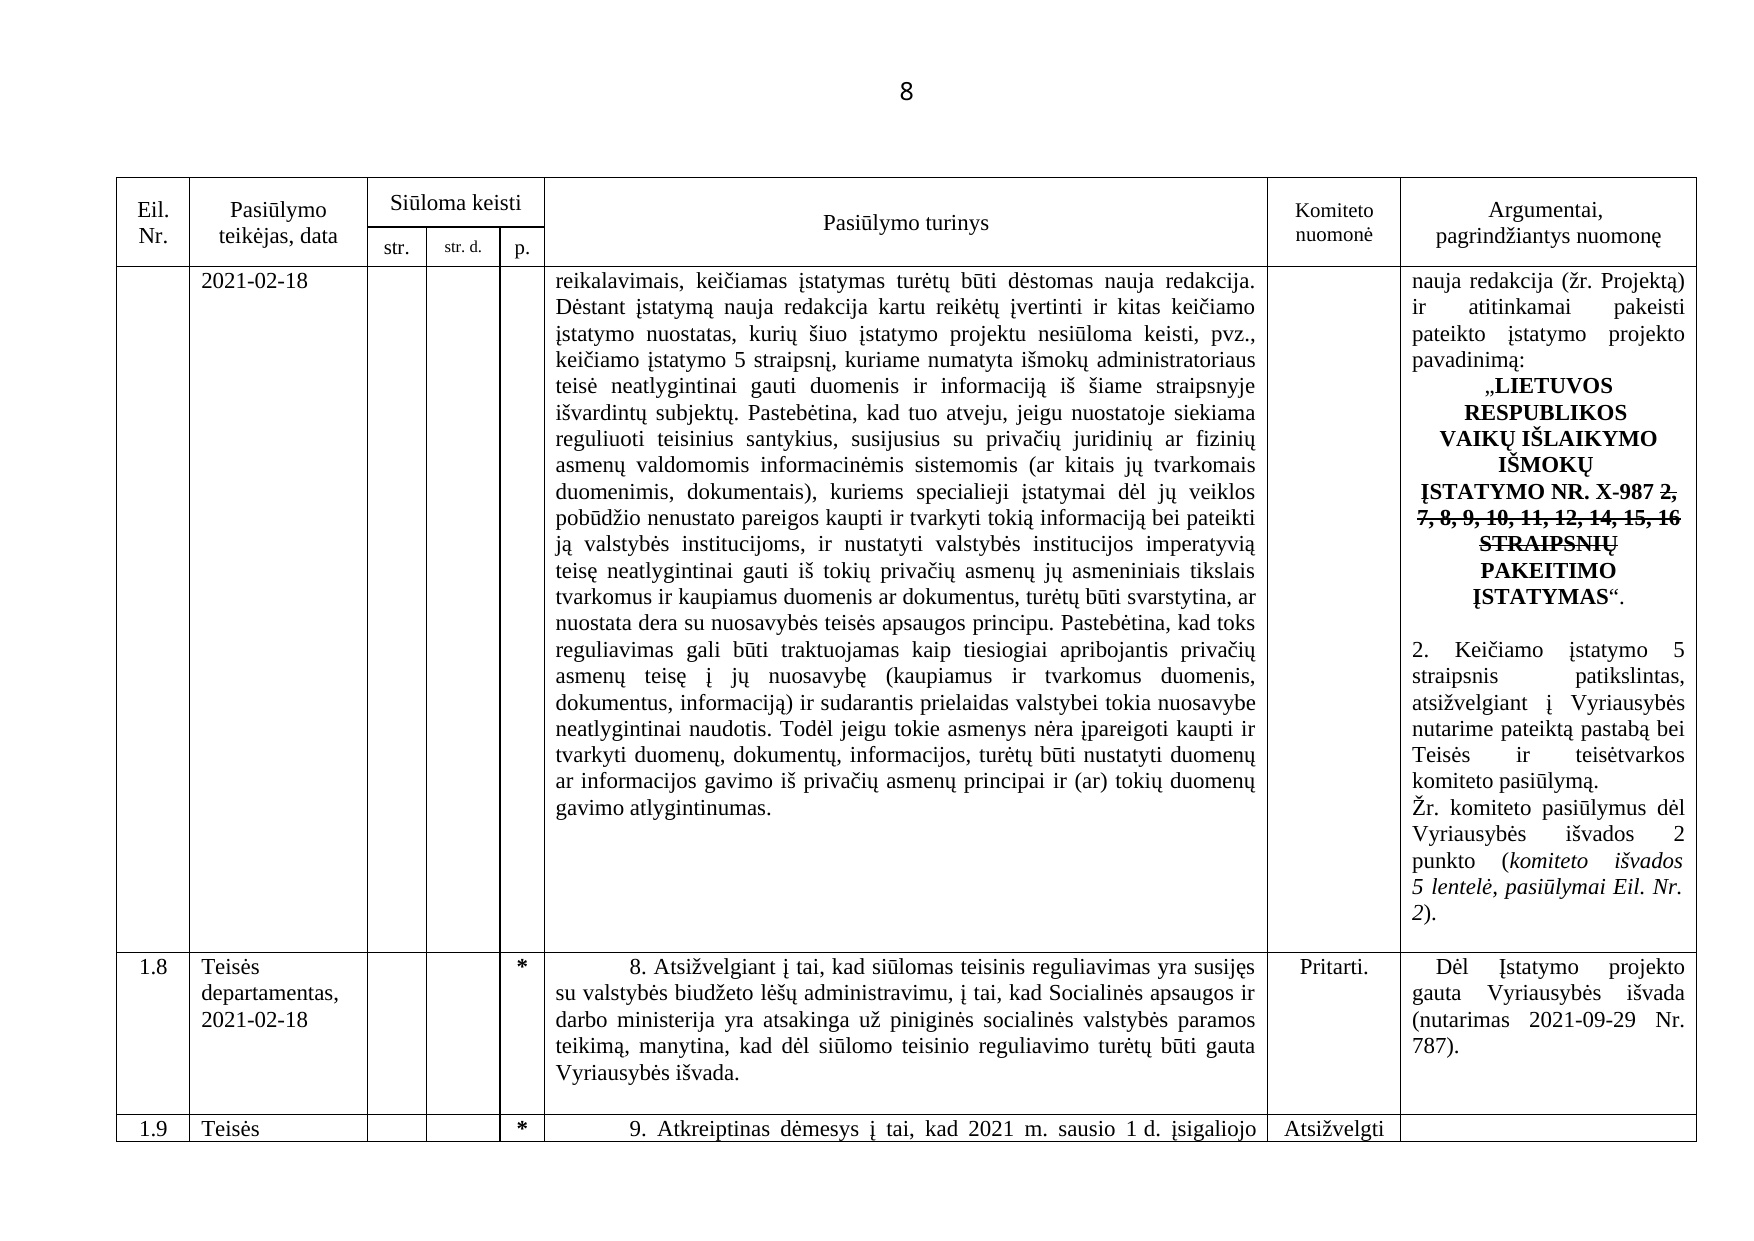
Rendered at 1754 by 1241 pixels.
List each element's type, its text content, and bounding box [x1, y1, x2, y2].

table_cell [1401, 1115, 1696, 1141]
table_cell [1268, 267, 1400, 952]
table_cell [368, 1115, 426, 1141]
table_cell * [501, 953, 544, 1114]
table_cell 1.8 [117, 953, 189, 1114]
table_header Komiteto nuomonė [1268, 178, 1400, 266]
table_cell Pritarti. [1268, 953, 1400, 1114]
table_cell str. d. [427, 228, 499, 266]
table_cell 9. Atkreiptinas dėmesys į tai, kad 2021 m. sausio 1 d. įsigaliojo [545, 1115, 1267, 1141]
table_cell [368, 267, 426, 952]
table_header Siūloma keisti [368, 178, 544, 226]
table_cell 8. Atsižvelgiant į tai, kad siūlomas teisinis reguliavimas yra susijęs su valstybės biudžeto lėšų administravimu, į tai, kad Socialinės apsaugos ir darbo ministerija yra atsakinga už piniginės socialinės valstybės paramos teikimą, manytina, kad dėl siūlomo teisinio reguliavimo turėtų būti gauta Vyriausybės išvada. [545, 953, 1267, 1114]
table_cell p. [501, 228, 544, 266]
table_cell 2021-02-18 [190, 267, 367, 952]
table_header Pasiūlymo turinys [545, 178, 1267, 266]
table_header Argumentai, pagrindžiantys nuomonę [1401, 178, 1696, 266]
table_cell [427, 267, 499, 952]
table_cell Teisės [190, 1115, 367, 1141]
table_cell [501, 267, 544, 952]
table_cell nauja redakcija (žr. Projektą) ir atitinkamai pakeisti pateikto įstatymo projekto pavadinimą: „LIETUVOS RESPUBLIKOS VAIKŲ IŠLAIKYMO IŠMOKŲ ĮSTATYMO NR. X-987 2, 7, 8, 9, 10, 11, 12, 14, 15, 16 STRAIPSNIŲ PAKEITIMO ĮSTATYMAS“. 2. Keičiamo įstatymo 5 straipsnis patikslintas, atsižvelgiant į Vyriausybės nutarime pateiktą pastabą bei Teisės ir teisėtvarkos komiteto pasiūlymą. Žr. komiteto pasiūlymus dėl Vyriausybės išvados 2 punkto (komiteto išvados 5 lentelė, pasiūlymai Eil. Nr. 2). [1401, 267, 1696, 952]
table_header Pasiūlymo teikėjas, data [190, 178, 367, 266]
table_cell * [501, 1115, 544, 1141]
table_cell Teisės departamentas, 2021-02-18 [190, 953, 367, 1114]
table_cell [117, 267, 189, 952]
table_cell [427, 953, 499, 1114]
table_header Eil. Nr. [117, 178, 189, 266]
table_cell 1.9 [117, 1115, 189, 1141]
table_cell reikalavimais, keičiamas įstatymas turėtų būti dėstomas nauja redakcija. Dėstant įstatymą nauja redakcija kartu reikėtų įvertinti ir kitas keičiamo įstatymo nuostatas, kurių šiuo įstatymo projektu nesiūloma keisti, pvz., keičiamo įstatymo 5 straipsnį, kuriame numatyta išmokų administratoriaus teisė neatlygintinai gauti duomenis ir informaciją iš šiame straipsnyje išvardintų subjektų. Pastebėtina, kad tuo atveju, jeigu nuostatoje siekiama reguliuoti teisinius santykius, susijusius su privačių juridinių ar fizinių asmenų valdomomis informacinėmis sistemomis (ar kitais jų tvarkomais duomenimis, dokumentais), kuriems specialieji įstatymai dėl jų veiklos pobūdžio nenustato pareigos kaupti ir tvarkyti tokią informaciją bei pateikti ją valstybės institucijoms, ir nustatyti valstybės institucijos imperatyvią teisę neatlygintinai gauti iš tokių privačių asmenų jų asmeniniais tikslais tvarkomus ir kaupiamus duomenis ar dokumentus, turėtų būti svarstytina, ar nuostata dera su nuosavybės teisės apsaugos principu. Pastebėtina, kad toks reguliavimas gali būti traktuojamas kaip tiesiogiai apribojantis privačių asmenų teisę į jų nuosavybę (kaupiamus ir tvarkomus duomenis, dokumentus, informaciją) ir sudarantis prielaidas valstybei tokia nuosavybe neatlygintinai naudotis. Todėl jeigu tokie asmenys nėra įpareigoti kaupti ir tvarkyti duomenų, dokumentų, informacijos, turėtų būti nustatyti duomenų ar informacijos gavimo iš privačių asmenų principai ir (ar) tokių duomenų gavimo atlygintinumas. [545, 267, 1267, 952]
table_cell [368, 953, 426, 1114]
table_cell Dėl Įstatymo projekto gauta Vyriausybės išvada (nutarimas 2021-09-29 Nr. 787). [1401, 953, 1696, 1114]
table_cell str. [368, 228, 426, 266]
table_cell [427, 1115, 499, 1141]
table_cell Atsižvelgti [1268, 1115, 1400, 1141]
